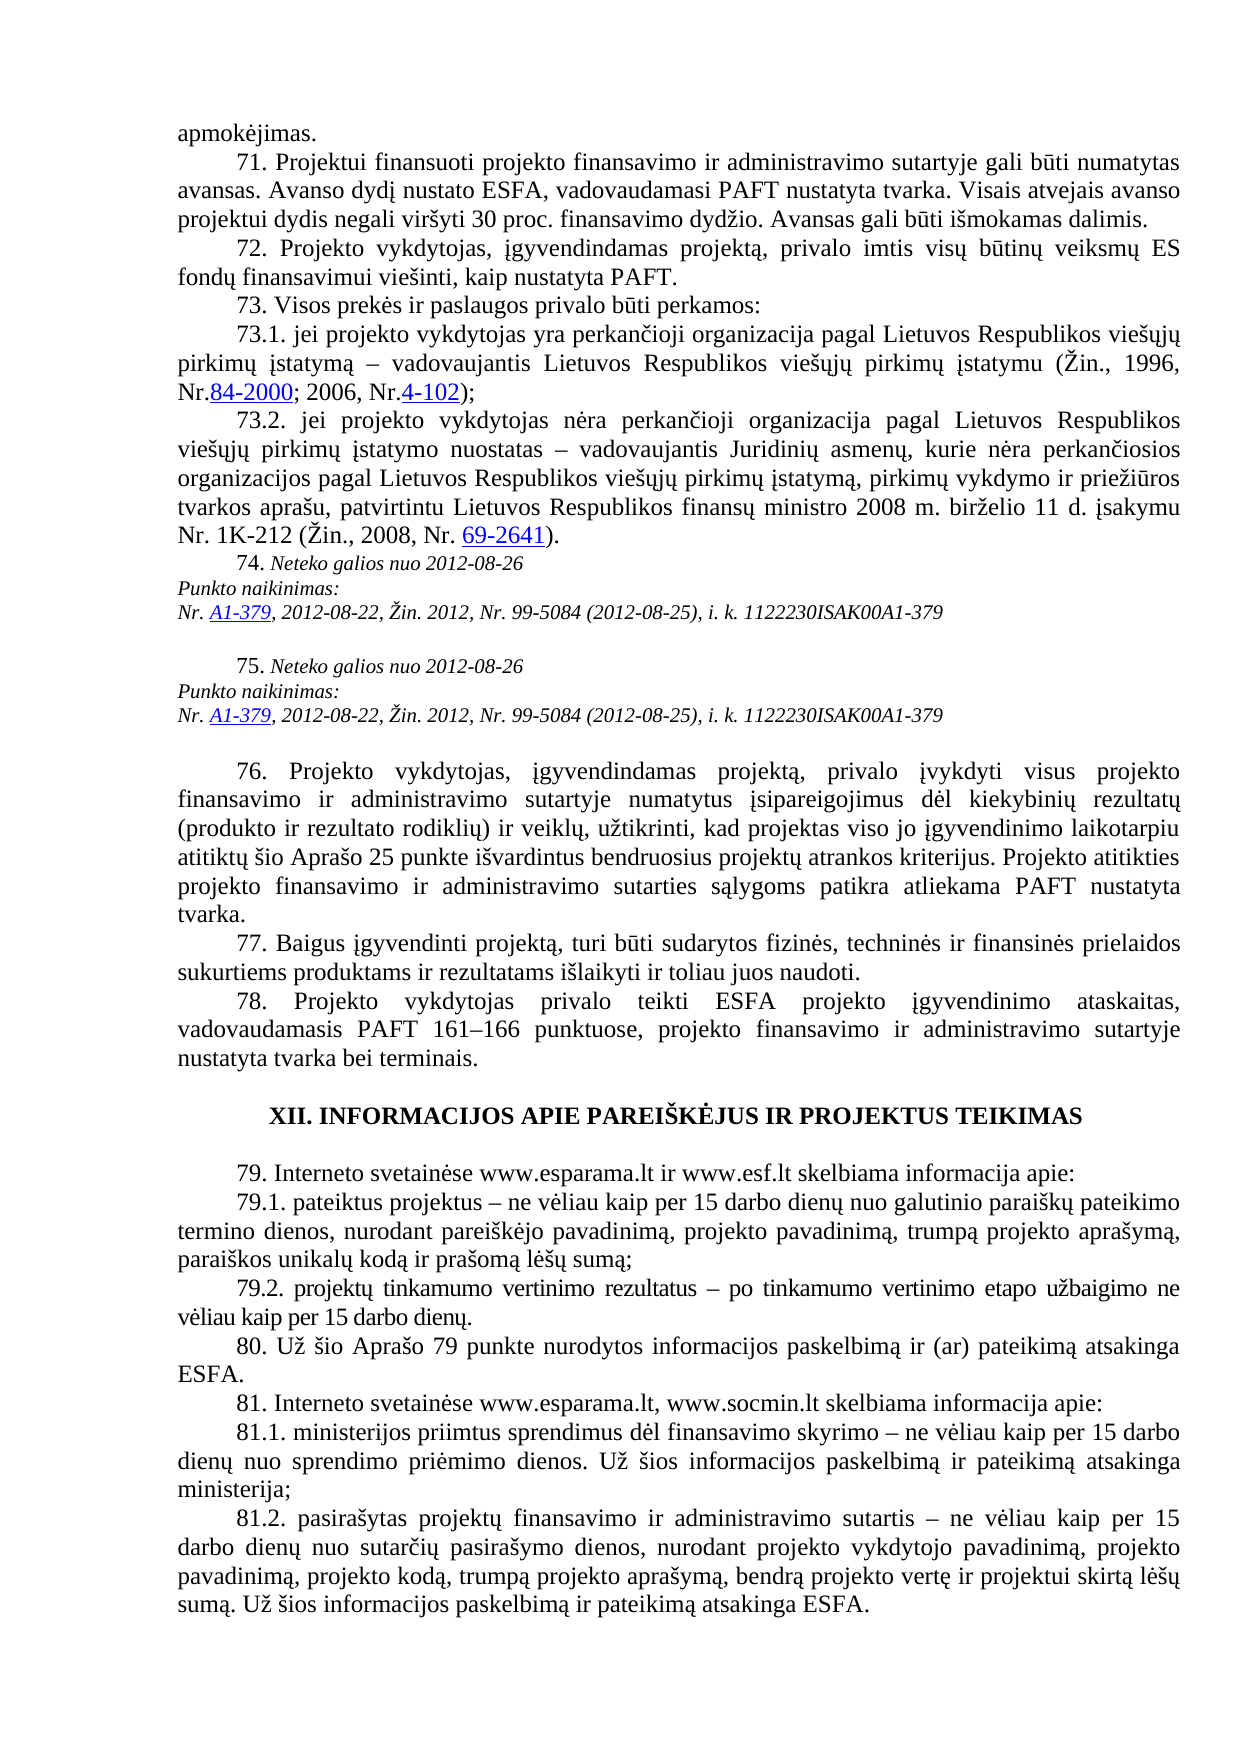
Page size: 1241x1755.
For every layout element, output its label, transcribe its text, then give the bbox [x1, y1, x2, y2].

text 73.1. jei projekto vykdytojas yra perkančioji organizacija pagal Lietuvos Respublikos viešųjų pirkimų įstatymą – vadovaujantis Lietuvos Respublikos viešųjų pirkimų įstatymu (Žin., 1996, Nr.84-2000; 2006, Nr.4-102); [177, 319, 1181, 406]
text 81.2. pasirašytas projektų finansavimo ir administravimo sutartis – ne vėliau kaip per 15 darbo dienų nuo sutarčių pasirašymo dienos, nurodant projekto vykdytojo pavadinimą, projekto pavadinimą, projekto kodą, trumpą projekto aprašymą, bendrą projekto vertę ir projektui skirtą lėšų sumą. Už šios informacijos paskelbimą ir pateikimą atsakinga ESFA. [177, 1503, 1181, 1618]
text Nr. A1-379, 2012-08-22, Žin. 2012, Nr. 99-5084 (2012-08-25), i. k. 1122230ISAK00A1-379 [177, 600, 1181, 624]
text 81.1. ministerijos priimtus sprendimus dėl finansavimo skyrimo – ne vėliau kaip per 15 darbo dienų nuo sprendimo priėmimo dienos. Už šios informacijos paskelbimą ir pateikimą atsakinga ministerija; [177, 1417, 1181, 1503]
text 77. Baigus įgyvendinti projektą, turi būti sudarytos fizinės, techninės ir finansinės prielaidos sukurtiems produktams ir rezultatams išlaikyti ir toliau juos naudoti. [177, 928, 1181, 986]
text 73.2. jei projekto vykdytojas nėra perkančioji organizacija pagal Lietuvos Respublikos viešųjų pirkimų įstatymo nuostatas – vadovaujantis Juridinių asmenų, kurie nėra perkančiosios organizacijos pagal Lietuvos Respublikos viešųjų pirkimų įstatymą, pirkimų vykdymo ir priežiūros tvarkos aprašu, patvirtintu Lietuvos Respublikos finansų ministro 2008 m. birželio 11 d. įsakymu Nr. 1K-212 (Žin., 2008, Nr. 69-2641). [177, 406, 1181, 549]
text XII. INFORMACIJOS APIE PAREIŠKĖJUS IR PROJEKTUS TEIKIMAS [177, 1101, 1181, 1129]
text 81. Interneto svetainėse www.esparama.lt, www.socmin.lt skelbiama informacija apie: [177, 1388, 1181, 1417]
text Punkto naikinimas: [177, 679, 1181, 703]
text 73. Visos prekės ir paslaugos privalo būti perkamos: [177, 291, 1181, 319]
text 79. Interneto svetainėse www.esparama.lt ir www.esf.lt skelbiama informacija apie: [177, 1158, 1181, 1187]
text apmokėjimas. [177, 118, 1181, 147]
text 72. Projekto vykdytojas, įgyvendindamas projektą, privalo imtis visų būtinų veiksmų ES fondų finansavimui viešinti, kaip nustatyta PAFT. [177, 233, 1181, 291]
text 76. Projekto vykdytojas, įgyvendindamas projektą, privalo įvykdyti visus projekto finansavimo ir administravimo sutartyje numatytus įsipareigojimus dėl kiekybinių rezultatų (produkto ir rezultato rodiklių) ir veiklų, užtikrinti, kad projektas viso jo įgyvendinimo laikotarpiu atitiktų šio Aprašo 25 punkte išvardintus bendruosius projektų atrankos kriterijus. Projekto atitikties projekto finansavimo ir administravimo sutarties sąlygoms patikra atliekama PAFT nustatyta tvarka. [177, 756, 1181, 928]
text Punkto naikinimas: [177, 576, 1181, 600]
text 75. Neteko galios nuo 2012-08-26 [177, 653, 1181, 679]
text 78. Projekto vykdytojas privalo teikti ESFA projekto įgyvendinimo ataskaitas, vadovaudamasis PAFT 161–166 punktuose, projekto finansavimo ir administravimo sutartyje nustatyta tvarka bei terminais. [177, 986, 1181, 1072]
text 71. Projektui finansuoti projekto finansavimo ir administravimo sutartyje gali būti numatytas avansas. Avanso dydį nustato ESFA, vadovaudamasi PAFT nustatyta tvarka. Visais atvejais avanso projektui dydis negali viršyti 30 proc. finansavimo dydžio. Avansas gali būti išmokamas dalimis. [177, 147, 1181, 233]
text 80. Už šio Aprašo 79 punkte nurodytos informacijos paskelbimą ir (ar) pateikimą atsakinga ESFA. [177, 1331, 1181, 1388]
text 79.2. projektų tinkamumo vertinimo rezultatus – po tinkamumo vertinimo etapo užbaigimo ne vėliau kaip per 15 darbo dienų. [177, 1273, 1181, 1331]
text Nr. A1-379, 2012-08-22, Žin. 2012, Nr. 99-5084 (2012-08-25), i. k. 1122230ISAK00A1-379 [177, 703, 1181, 727]
text 74. Neteko galios nuo 2012-08-26 [177, 549, 1181, 576]
text 79.1. pateiktus projektus – ne vėliau kaip per 15 darbo dienų nuo galutinio paraiškų pateikimo termino dienos, nurodant pareiškėjo pavadinimą, projekto pavadinimą, trumpą projekto aprašymą, paraiškos unikalų kodą ir prašomą lėšų sumą; [177, 1187, 1181, 1273]
